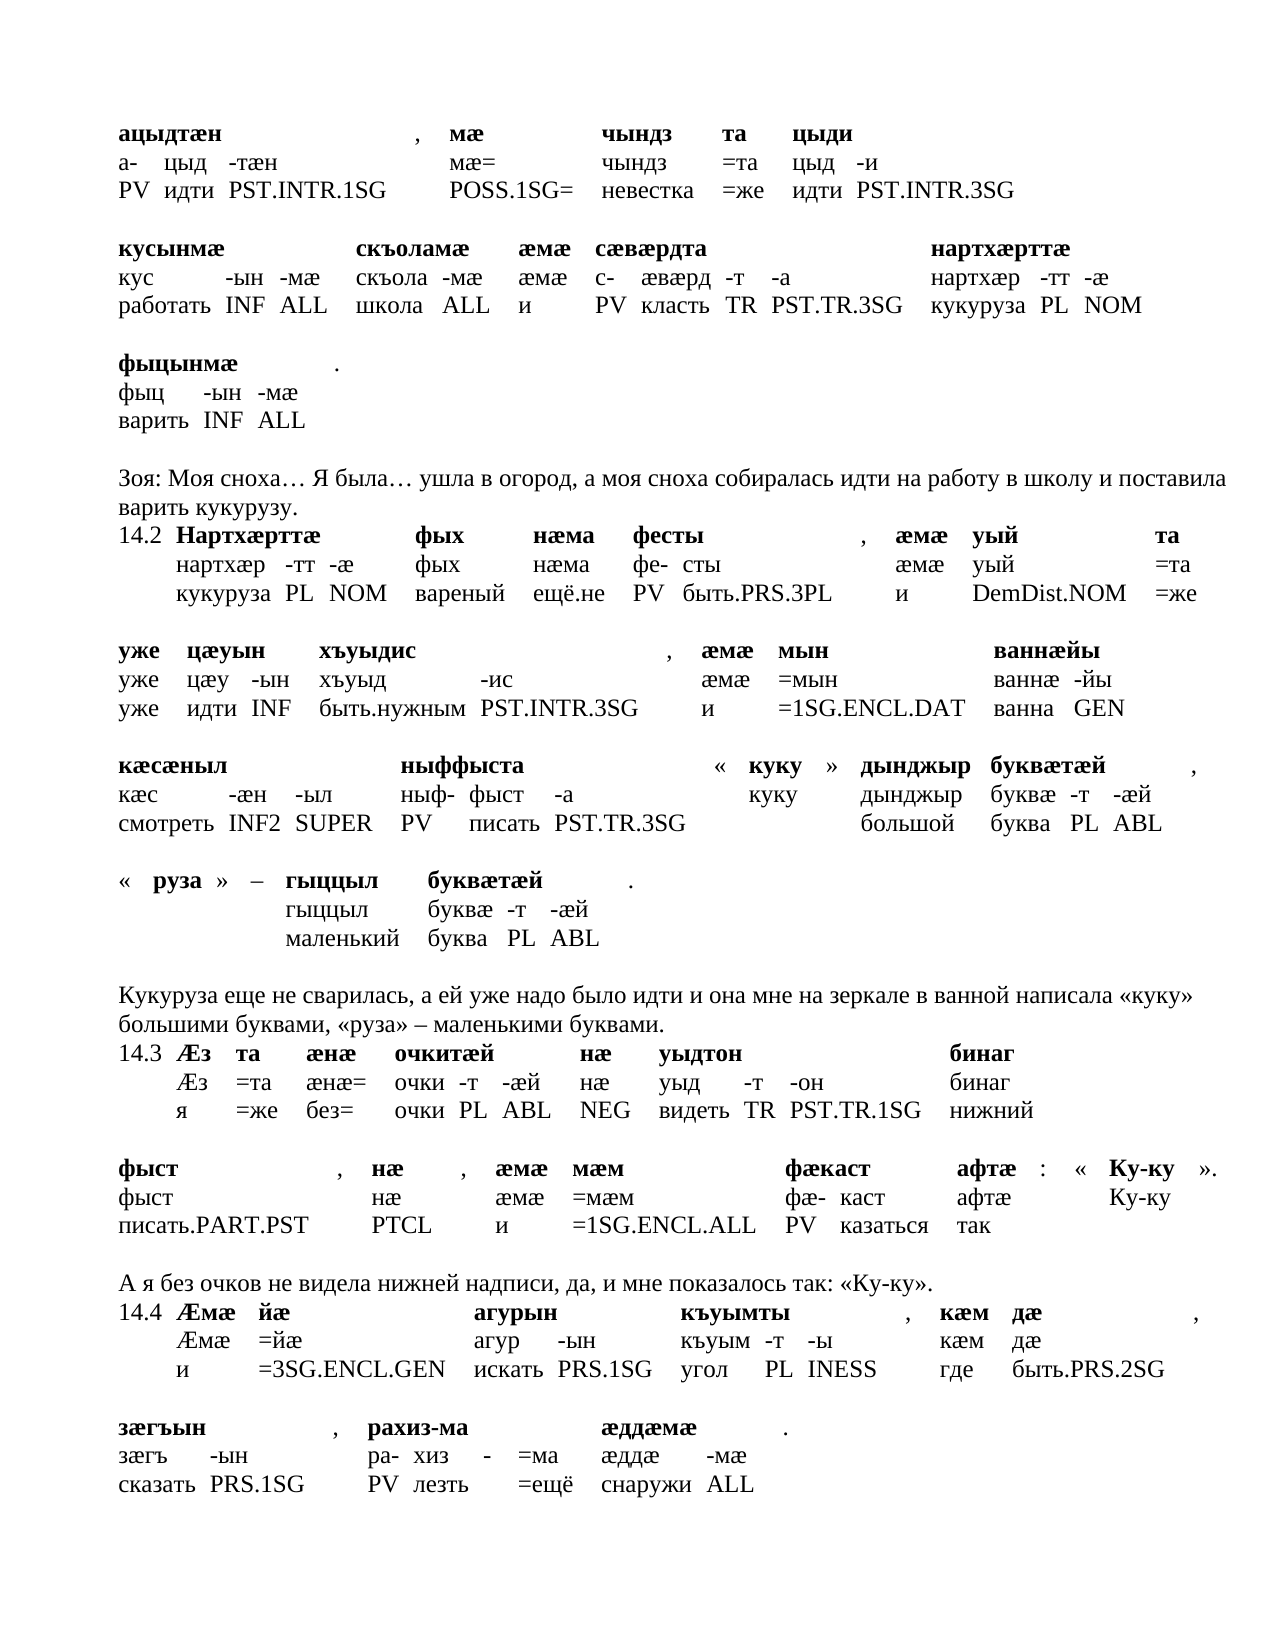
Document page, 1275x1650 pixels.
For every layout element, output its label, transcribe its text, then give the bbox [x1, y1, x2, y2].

text А я без очков не видела нижней надписи, да, и мне показалось так: «Ку-ку». [118, 1268, 1249, 1297]
text Æмæ [176, 1326, 231, 1354]
text ABL [550, 923, 600, 952]
text ваннæйы [993, 636, 1139, 664]
text хъуыд [319, 664, 466, 693]
text PTCL [371, 1211, 433, 1239]
text Ку-ку [1109, 1182, 1171, 1211]
text SUPER [295, 808, 373, 837]
text гыццыл [285, 894, 399, 923]
text нæма [533, 521, 619, 549]
text ныф- [400, 779, 455, 808]
text цыд [792, 147, 842, 176]
text -æй [502, 1067, 552, 1096]
text PV [400, 808, 455, 837]
text Зоя: Моя сноха… Я была… ушла в огород, а моя сноха собиралась идти на работу в школу и поставила варить кукурузу. [118, 463, 1249, 521]
text , [860, 521, 881, 549]
text INESS [807, 1354, 877, 1383]
text школа [356, 291, 428, 319]
text -мæ [257, 377, 306, 406]
text ALL [279, 291, 328, 319]
text -т [1070, 779, 1099, 808]
text невестка [601, 176, 694, 204]
text руза [153, 866, 202, 894]
text -йы [1073, 664, 1125, 693]
text PL [1070, 808, 1099, 837]
text -тт [285, 549, 315, 578]
text PRS.1SG [209, 1469, 305, 1498]
text фе- [633, 549, 668, 578]
text =мæм [572, 1182, 757, 1211]
text бинаг [949, 1067, 1033, 1096]
text цæу [187, 664, 237, 693]
text та [722, 118, 778, 147]
text та [1155, 521, 1211, 549]
text Кукуруза еще не сварилась, а ей уже надо было идти и она мне на зеркале в ванной написала «куку» большими буквами, «руза» – маленькими буквами. [118, 981, 1249, 1038]
text очкитæй [394, 1038, 566, 1067]
text PL [459, 1096, 488, 1124]
text Æз [176, 1038, 222, 1067]
text - [483, 1441, 504, 1469]
text -тæн [228, 147, 387, 176]
text каст [840, 1182, 929, 1211]
text писать [469, 808, 540, 837]
text -ыл [295, 779, 373, 808]
text ваннæ [993, 664, 1060, 693]
text ALL [442, 291, 491, 319]
text 14.2 [118, 521, 162, 549]
text фæкаст [785, 1153, 943, 1182]
text -т [507, 894, 536, 923]
text фыцынмæ [118, 348, 320, 377]
text а- [118, 147, 150, 176]
text =йæ [258, 1326, 446, 1354]
text фæ- [785, 1182, 826, 1211]
text уыдтон [658, 1038, 936, 1067]
text INF [203, 406, 243, 434]
text цыди [792, 118, 1029, 147]
text скъоламæ [356, 233, 504, 262]
text нартхæрттæ [931, 233, 1156, 262]
text PV [118, 176, 150, 204]
text мæ= [449, 147, 574, 176]
text æмæ [895, 549, 944, 578]
text æмæ [701, 664, 750, 693]
text нæ [371, 1182, 433, 1211]
text « [1074, 1153, 1095, 1182]
text буквæ [427, 894, 493, 923]
text нæ [579, 1067, 631, 1096]
text Ку-ку [1109, 1153, 1185, 1182]
text хъуыдис [319, 636, 652, 664]
text -т [744, 1067, 776, 1096]
text – [251, 866, 272, 894]
text -а [554, 779, 686, 808]
text афтæ [957, 1182, 1012, 1211]
text ». [1199, 1153, 1220, 1182]
text мæм [572, 1153, 771, 1182]
text 14.4 [118, 1297, 162, 1326]
text Æз [176, 1067, 208, 1096]
text ацыдтæн [118, 118, 401, 147]
text æнæ= [306, 1067, 367, 1096]
text афтæ [957, 1153, 1026, 1182]
text , [337, 1153, 358, 1182]
text NOM [1084, 291, 1142, 319]
text -мæ [442, 262, 491, 291]
text писать.PART.PST [118, 1211, 309, 1239]
text PV [367, 1469, 399, 1498]
text кæс [118, 779, 214, 808]
text уый [972, 549, 1127, 578]
text ALL [257, 406, 306, 434]
text цæуын [187, 636, 305, 664]
text куку [748, 751, 812, 779]
text INF [251, 693, 291, 722]
text гыццыл [285, 866, 413, 894]
text -т [459, 1067, 488, 1096]
text ныффыста [400, 751, 700, 779]
text кæм [939, 1326, 984, 1354]
text GEN [1073, 693, 1125, 722]
text нижний [949, 1096, 1033, 1124]
text INF2 [228, 808, 281, 837]
text нартхæр [176, 549, 271, 578]
text PL [1040, 291, 1070, 319]
text « [118, 866, 139, 894]
text POSS.1SG= [449, 176, 574, 204]
text -ис [480, 664, 639, 693]
text æддæ [601, 1441, 692, 1469]
text уже [118, 636, 173, 664]
text æнæ [306, 1038, 381, 1067]
text та [236, 1038, 292, 1067]
text NOM [329, 578, 387, 607]
text 14.3 [118, 1038, 162, 1067]
text -а [771, 262, 903, 291]
text сты [682, 549, 833, 578]
text , [460, 1153, 481, 1182]
text зæгъын [118, 1412, 319, 1441]
text дынджыр [860, 751, 976, 779]
text дæ [1012, 1297, 1179, 1326]
text PST.TR.1SG [789, 1096, 922, 1124]
text сæвæрдта [595, 233, 917, 262]
text PST.INTR.3SG [856, 176, 1015, 204]
text фыст [118, 1153, 323, 1182]
text варить [118, 406, 189, 434]
text дæ [1012, 1326, 1165, 1354]
text PST.TR.3SG [554, 808, 686, 837]
text . [628, 866, 649, 894]
text я [176, 1096, 208, 1124]
text уый [972, 521, 1141, 549]
text куку [748, 779, 798, 808]
text сказать [118, 1469, 196, 1498]
text цыд [164, 147, 214, 176]
text -тт [1040, 262, 1070, 291]
text большой [860, 808, 963, 837]
text кукуруза [176, 578, 271, 607]
text нæма [533, 549, 605, 578]
text буквæ [990, 779, 1056, 808]
text PL [507, 923, 536, 952]
text -ын [209, 1441, 305, 1469]
text чындз [601, 118, 708, 147]
text -æ [329, 549, 387, 578]
text идти [792, 176, 842, 204]
text скъола [356, 262, 428, 291]
text вареный [415, 578, 505, 607]
text -т [725, 262, 757, 291]
text фых [415, 549, 505, 578]
text къуым [680, 1326, 751, 1354]
text рахиз-ма [367, 1412, 587, 1441]
text лезть [413, 1469, 469, 1498]
text с- [595, 262, 627, 291]
text кæм [939, 1297, 998, 1326]
text маленький [285, 923, 399, 952]
text бинаг [949, 1038, 1047, 1067]
text и [518, 291, 567, 319]
text очки [394, 1067, 445, 1096]
text и [176, 1354, 231, 1383]
text ABL [1113, 808, 1163, 837]
text и [701, 693, 750, 722]
text TR [744, 1096, 776, 1124]
text æмæ [518, 262, 567, 291]
text фыст [118, 1182, 309, 1211]
text . [782, 1412, 803, 1441]
text æмæ [495, 1182, 544, 1211]
text снаружи [601, 1469, 692, 1498]
text дынджыр [860, 779, 963, 808]
text DemDist.NOM [972, 578, 1127, 607]
text » [216, 866, 237, 894]
text -мæ [706, 1441, 755, 1469]
text кусынмæ [118, 233, 342, 262]
text =же [236, 1096, 278, 1124]
text =та [236, 1067, 278, 1096]
text буквæтæй [990, 751, 1177, 779]
text буква [990, 808, 1056, 837]
text , [905, 1297, 926, 1326]
text фых [415, 521, 519, 549]
text -ын [251, 664, 291, 693]
text уыд [658, 1067, 730, 1096]
text ALL [706, 1469, 755, 1498]
text хиз [413, 1441, 469, 1469]
text казаться [840, 1211, 929, 1239]
text =3SG.ENCL.GEN [258, 1354, 446, 1383]
text =же [722, 176, 764, 204]
text PST.INTR.1SG [228, 176, 387, 204]
text уже [118, 693, 159, 722]
text : [1039, 1153, 1060, 1182]
text -æй [1113, 779, 1163, 808]
text ванна [993, 693, 1060, 722]
text æмæ [495, 1153, 558, 1182]
text кæсæныл [118, 751, 387, 779]
text PRS.1SG [557, 1354, 653, 1383]
text PL [285, 578, 315, 607]
text -æ [1084, 262, 1142, 291]
text фыст [469, 779, 540, 808]
text где [939, 1354, 984, 1383]
text Æмæ [176, 1297, 244, 1326]
text чындз [601, 147, 694, 176]
text зæгъ [118, 1441, 196, 1469]
text ещё.не [533, 578, 605, 607]
text агурын [473, 1297, 667, 1326]
text так [957, 1211, 1012, 1239]
text , [332, 1412, 353, 1441]
text ра- [367, 1441, 399, 1469]
text ABL [502, 1096, 552, 1124]
text идти [164, 176, 214, 204]
text быть.PRS.3PL [682, 578, 833, 607]
text идти [187, 693, 237, 722]
text =та [1155, 549, 1197, 578]
text NEG [579, 1096, 631, 1124]
text буквæтæй [427, 866, 614, 894]
text агур [473, 1326, 544, 1354]
text угол [680, 1354, 751, 1383]
text =мын [778, 664, 966, 693]
text -он [789, 1067, 922, 1096]
text æмæ [895, 521, 958, 549]
text мæ [449, 118, 588, 147]
text смотреть [118, 808, 214, 837]
text нæ [579, 1038, 645, 1067]
text нæ [371, 1153, 447, 1182]
text æмæ [701, 636, 764, 664]
text очки [394, 1096, 445, 1124]
text нартхæр [931, 262, 1026, 291]
text -ын [225, 262, 266, 291]
text æддæмæ [601, 1412, 768, 1441]
text и [495, 1211, 544, 1239]
text =та [722, 147, 764, 176]
text INF [225, 291, 266, 319]
text кус [118, 262, 211, 291]
text и [895, 578, 944, 607]
text » [826, 751, 847, 779]
text , [666, 636, 687, 664]
text кукуруза [931, 291, 1026, 319]
text без= [306, 1096, 367, 1124]
text , [414, 118, 435, 147]
text быть.PRS.2SG [1012, 1354, 1165, 1383]
text « [714, 751, 735, 779]
text видеть [658, 1096, 730, 1124]
text Нартхæрттæ [176, 521, 401, 549]
text PV [595, 291, 627, 319]
text =1SG.ENCL.DAT [778, 693, 966, 722]
text -ын [203, 377, 243, 406]
text =ма [518, 1441, 573, 1469]
text . [334, 348, 355, 377]
text -ын [557, 1326, 653, 1354]
text искать [473, 1354, 544, 1383]
text PST.TR.3SG [771, 291, 903, 319]
text æвæрд [641, 262, 711, 291]
text фесты [633, 521, 847, 549]
text -ы [807, 1326, 877, 1354]
text , [1193, 1297, 1214, 1326]
text =ещё [518, 1469, 573, 1498]
text къуымты [680, 1297, 891, 1326]
text PST.INTR.3SG [480, 693, 639, 722]
text PV [633, 578, 668, 607]
text -æй [550, 894, 600, 923]
text класть [641, 291, 711, 319]
text æмæ [518, 233, 581, 262]
text PL [764, 1354, 794, 1383]
text фыц [118, 377, 189, 406]
text буква [427, 923, 493, 952]
text -и [856, 147, 1015, 176]
text PV [785, 1211, 826, 1239]
text -æн [228, 779, 281, 808]
text йæ [258, 1297, 460, 1326]
text работать [118, 291, 211, 319]
text быть.нужным [319, 693, 466, 722]
text мын [778, 636, 979, 664]
text -т [764, 1326, 794, 1354]
text уже [118, 664, 159, 693]
text -мæ [279, 262, 328, 291]
text TR [725, 291, 757, 319]
text , [1191, 751, 1212, 779]
text =1SG.ENCL.ALL [572, 1211, 757, 1239]
text =же [1155, 578, 1197, 607]
